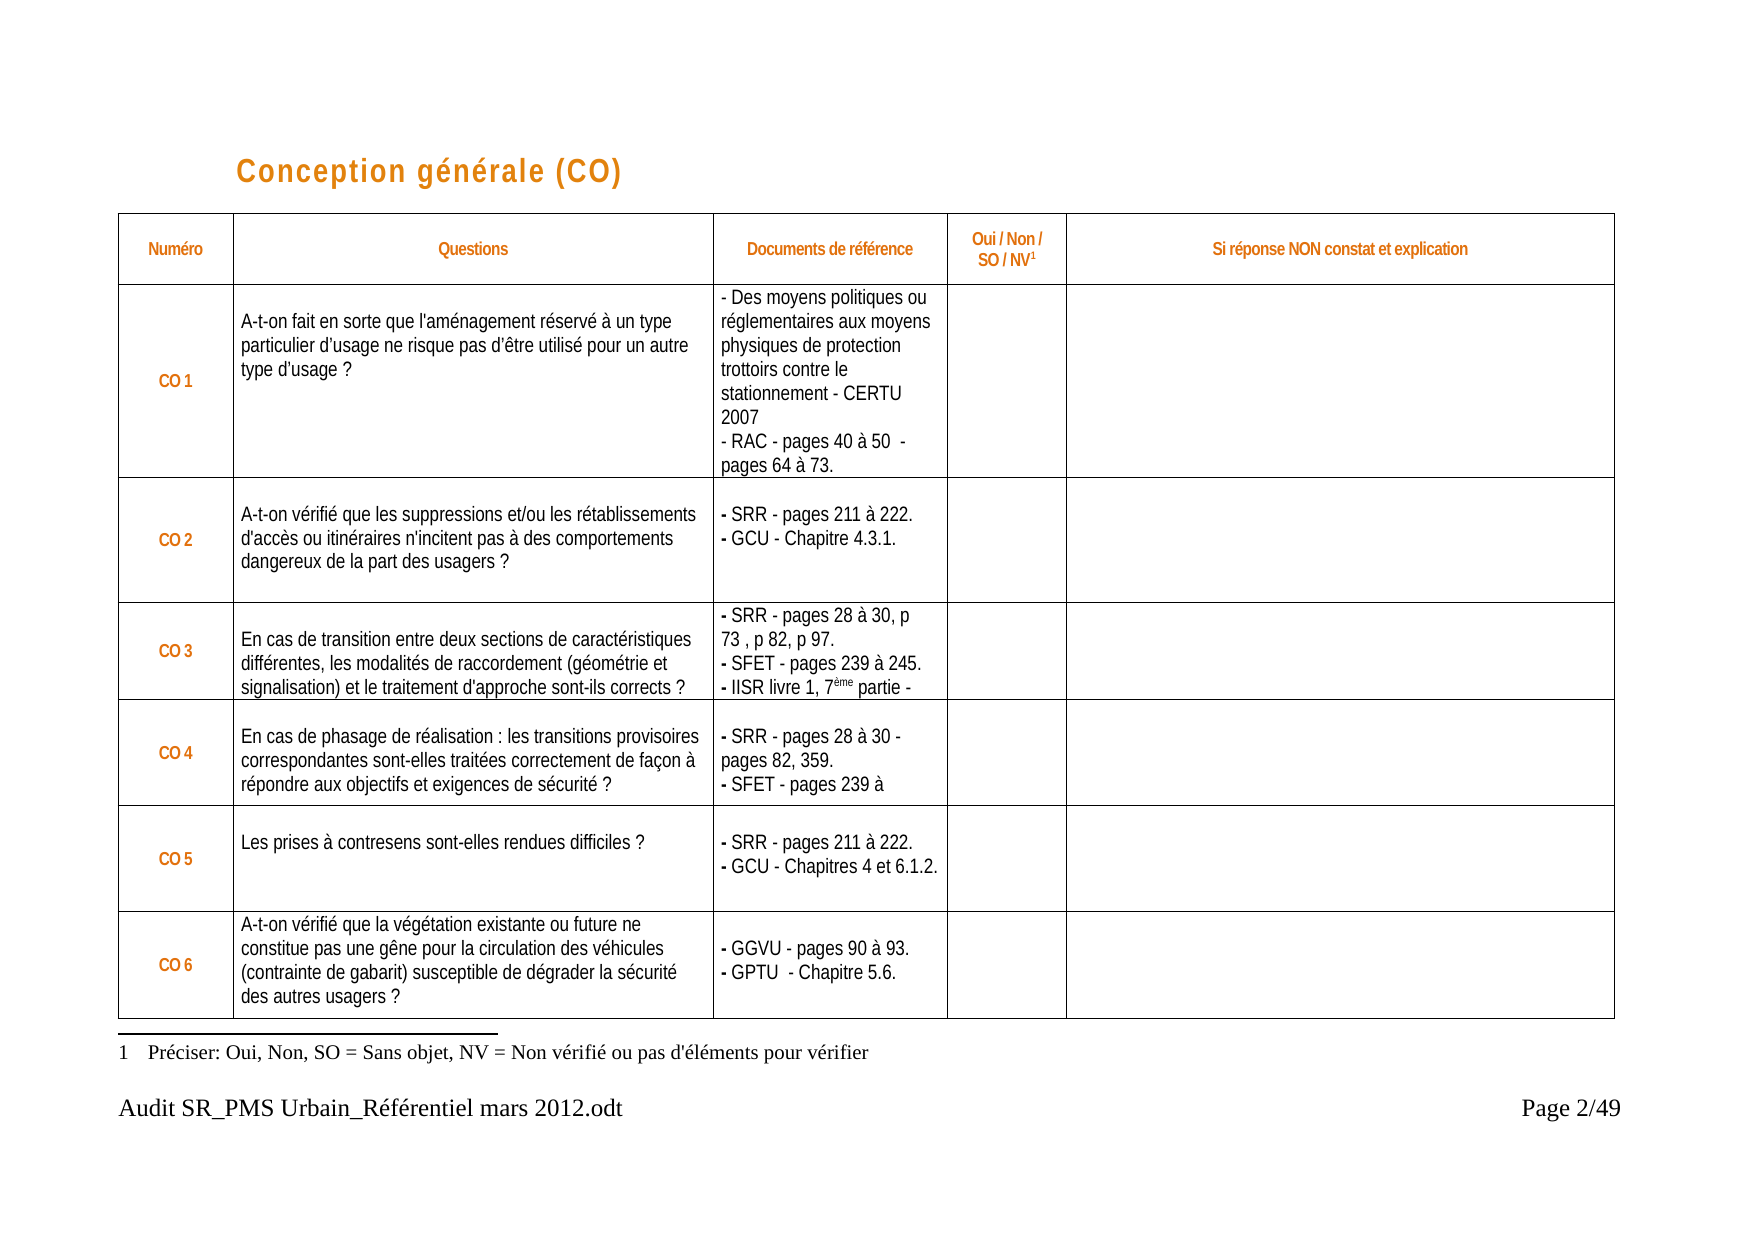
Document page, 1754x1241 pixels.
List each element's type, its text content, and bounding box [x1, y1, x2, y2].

table_cell [1067, 603, 1614, 699]
table_cell A-t-on fait en sorte que l'aménagement réservé à un type particulier d’usage ne risque pas d’être utilisé pour un autre type d’usage ? [234, 285, 713, 477]
table_cell [1067, 700, 1614, 805]
table_cell [1067, 912, 1614, 1017]
table_cell CO 2 [119, 478, 233, 602]
text Conception générale (CO) [236, 151, 1518, 189]
table_cell - SRR - pages 211 à 222. - GCU - Chapitre 4.3.1. [714, 478, 947, 602]
table_cell A-t-on vérifié que les suppressions et/ou les rétablissements d'accès ou itinéraires n'incitent pas à des comportements dangereux de la part des usagers ? [234, 478, 713, 602]
table_cell En cas de phasage de réalisation : les transitions provisoires correspondantes sont-elles traitées correctement de façon à répondre aux objectifs et exigences de sécurité ? [234, 700, 713, 805]
table_cell [948, 478, 1066, 602]
table_header Questions [234, 214, 713, 284]
table_cell CO 1 [119, 285, 233, 477]
table_cell [948, 700, 1066, 805]
table_cell - GGVU - pages 90 à 93. - GPTU - Chapitre 5.6. [714, 912, 947, 1017]
table_cell CO 4 [119, 700, 233, 805]
table_cell [1067, 478, 1614, 602]
table_cell [948, 603, 1066, 699]
table_cell - SRR - pages 211 à 222. - GCU - Chapitres 4 et 6.1.2. [714, 806, 947, 911]
table_cell En cas de transition entre deux sections de caractéristiques différentes, les modalités de raccordement (géométrie et signalisation) et le traitement d'approche sont-ils corrects ? [234, 603, 713, 699]
table_header Si réponse NON constat et explication [1067, 214, 1614, 284]
table_cell Les prises à contresens sont-elles rendues difficiles ? [234, 806, 713, 911]
table_cell - SRR - pages 28 à 30, p 73 , p 82, p 97. - SFET - pages 239 à 245. - IISR livre 1, 7ème partie - [714, 603, 947, 699]
table_cell CO 3 [119, 603, 233, 699]
table_cell - SRR - pages 28 à 30 - pages 82, 359. - SFET - pages 239 à [714, 700, 947, 805]
table_cell [948, 285, 1066, 477]
table_cell [1067, 285, 1614, 477]
table_cell A-t-on vérifié que la végétation existante ou future ne constitue pas une gêne pour la circulation des véhicules (contrainte de gabarit) susceptible de dégrader la sécurité des autres usagers ? [234, 912, 713, 1017]
table_cell [948, 806, 1066, 911]
table_cell CO 6 [119, 912, 233, 1017]
table_cell - Des moyens politiques ou réglementaires aux moyens physiques de protection trottoirs contre le stationnement - CERTU 2007 - RAC - pages 40 à 50 - pages 64 à 73. [714, 285, 947, 477]
table_header Numéro [119, 214, 233, 284]
table_header Documents de référence [714, 214, 947, 284]
table_cell CO 5 [119, 806, 233, 911]
table_header Oui / Non / SO / NV [948, 214, 1066, 284]
table_cell [948, 912, 1066, 1017]
table_cell [1067, 806, 1614, 911]
